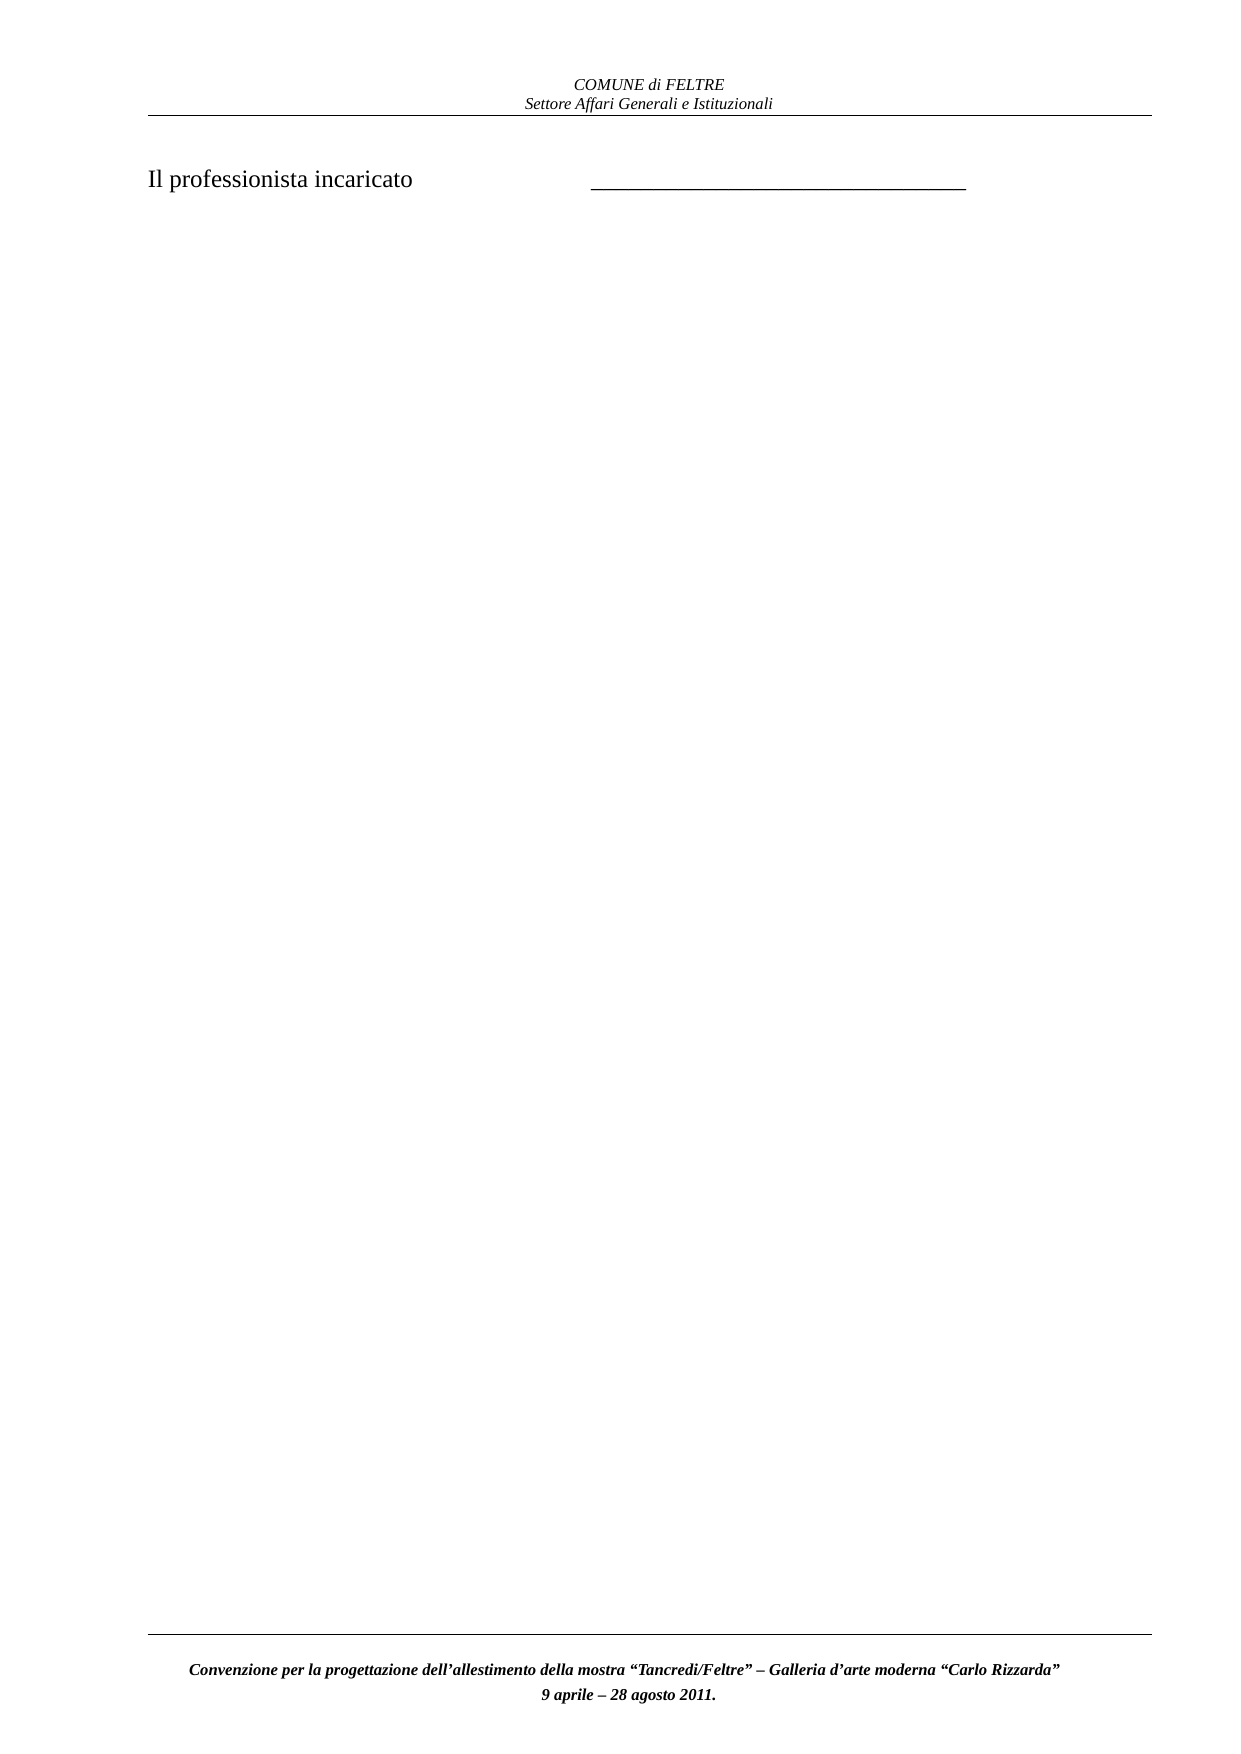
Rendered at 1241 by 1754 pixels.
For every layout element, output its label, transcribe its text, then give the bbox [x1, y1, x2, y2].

text Il professionista incaricato ______________________________ [148, 164, 1152, 193]
